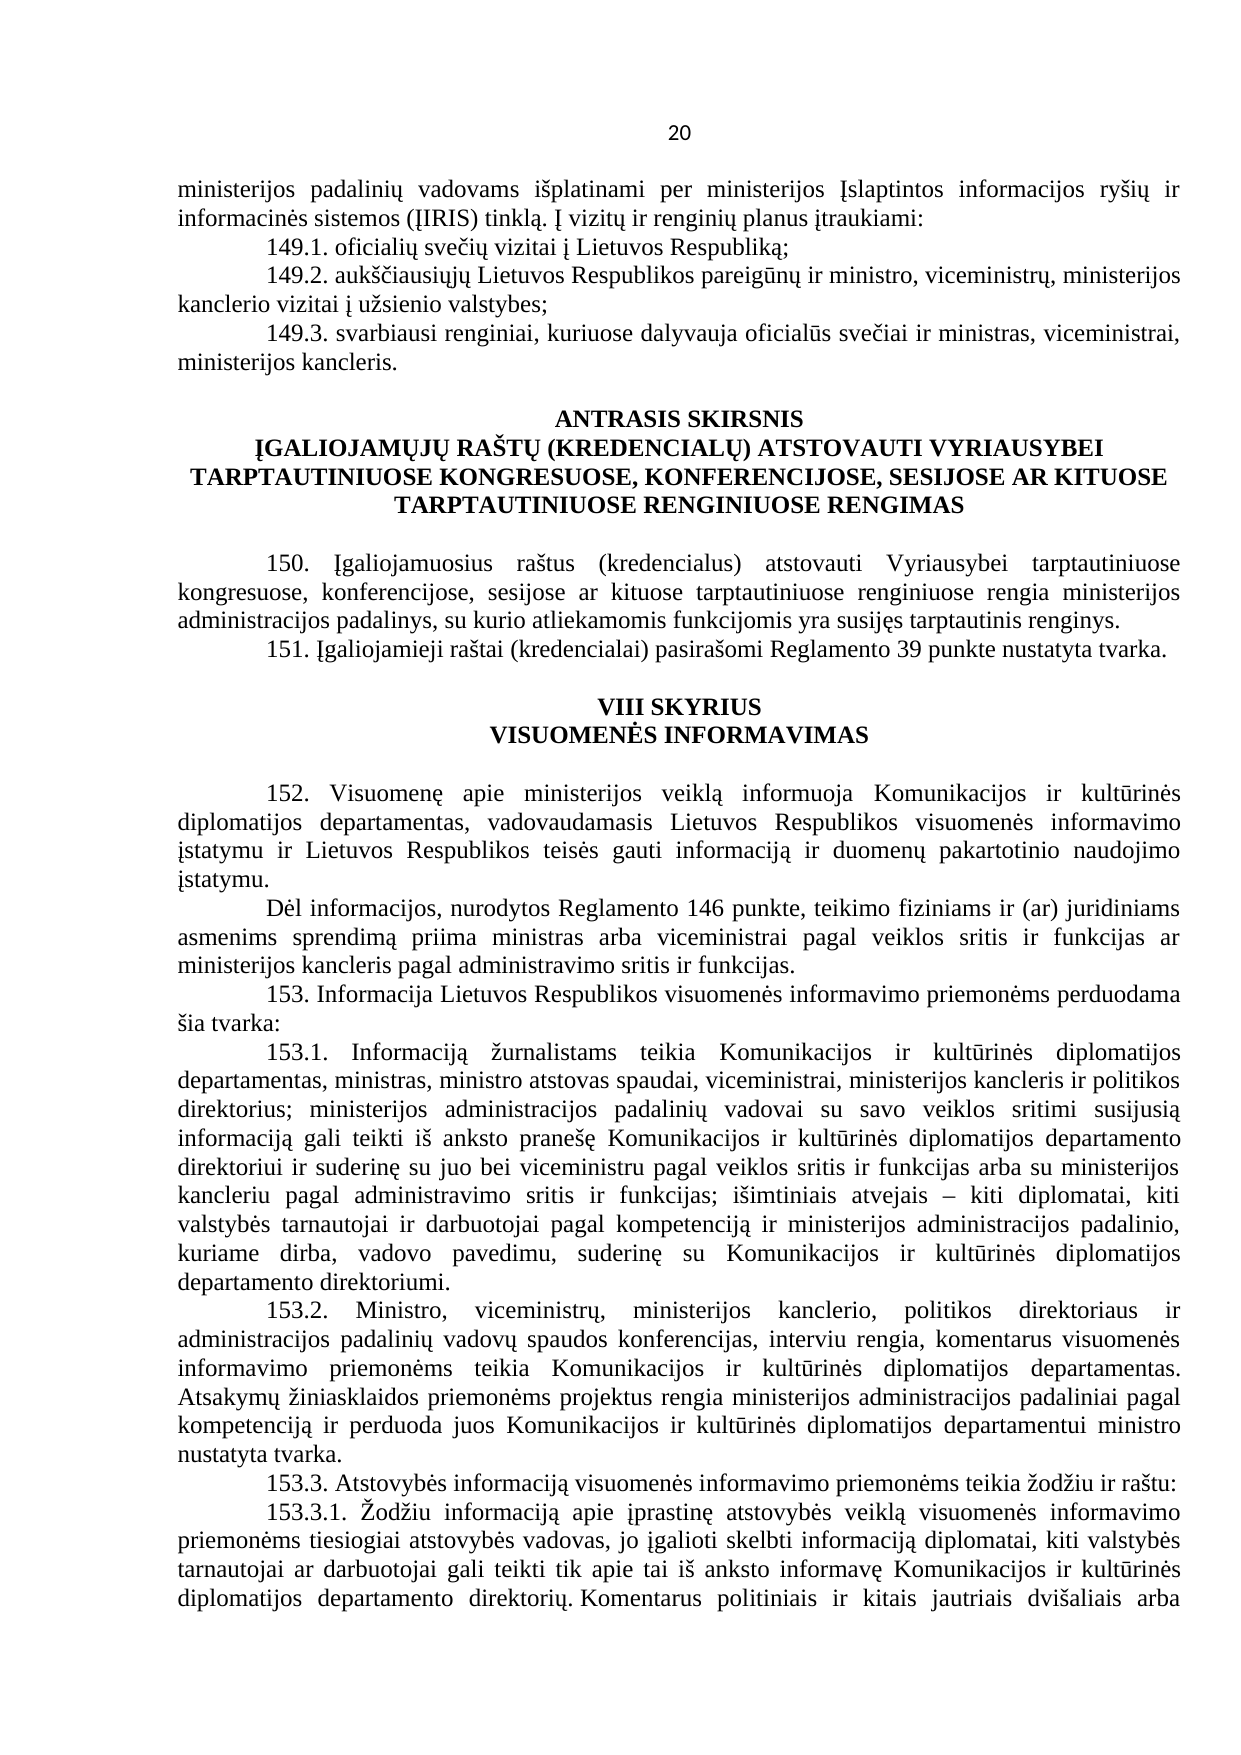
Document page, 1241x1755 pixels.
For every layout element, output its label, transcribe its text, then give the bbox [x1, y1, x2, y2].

text 153.3. Atstovybės informaciją visuomenės informavimo priemonėms teikia žodžiu ir raštu: [177, 1468, 1181, 1497]
text 151. Įgaliojamieji raštai (kredencialai) pasirašomi Reglamento 39 punkte nustatyta tvarka. [177, 634, 1181, 663]
text 149.2. aukščiausiųjų Lietuvos Respublikos pareigūnų ir ministro, viceministrų, ministerijos kanclerio vizitai į užsienio valstybes; [177, 260, 1181, 318]
text 149.3. svarbiausi renginiai, kuriuose dalyvauja oficialūs svečiai ir ministras, viceministrai, ministerijos kancleris. [177, 318, 1181, 375]
text ĮGALIOJAMŲJŲ RAŠTŲ (KREDENCIALŲ) ATSTOVAUTI VYRIAUSYBEI TARPTAUTINIUOSE KONGRESUOSE, KONFERENCIJOSE, SESIJOSE AR KITUOSE TARPTAUTINIUOSE RENGINIUOSE RENGIMAS [177, 433, 1181, 519]
text 153.3.1. Žodžiu informaciją apie įprastinę atstovybės veiklą visuomenės informavimo priemonėms tiesiogiai atstovybės vadovas, jo įgalioti skelbti informaciją diplomatai, kiti valstybės tarnautojai ar darbuotojai gali teikti tik apie tai iš anksto informavę Komunikacijos ir kultūrinės diplomatijos departamento direktorių. Komentarus politiniais ir kitais jautriais dvišaliais arba [177, 1497, 1181, 1612]
text 153.1. Informaciją žurnalistams teikia Komunikacijos ir kultūrinės diplomatijos departamentas, ministras, ministro atstovas spaudai, viceministrai, ministerijos kancleris ir politikos direktorius; ministerijos administracijos padalinių vadovai su savo veiklos sritimi susijusią informaciją gali teikti iš anksto pranešę Komunikacijos ir kultūrinės diplomatijos departamento direktoriui ir suderinę su juo bei viceministru pagal veiklos sritis ir funkcijas arba su ministerijos kancleriu pagal administravimo sritis ir funkcijas; išimtiniais atvejais – kiti diplomatai, kiti valstybės tarnautojai ir darbuotojai pagal kompetenciją ir ministerijos administracijos padalinio, kuriame dirba, vadovo pavedimu, suderinę su Komunikacijos ir kultūrinės diplomatijos departamento direktoriumi. [177, 1037, 1181, 1295]
text 152. Visuomenę apie ministerijos veiklą informuoja Komunikacijos ir kultūrinės diplomatijos departamentas, vadovaudamasis Lietuvos Respublikos visuomenės informavimo įstatymu ir Lietuvos Respublikos teisės gauti informaciją ir duomenų pakartotinio naudojimo įstatymu. [177, 778, 1181, 893]
text 153. Informacija Lietuvos Respublikos visuomenės informavimo priemonėms perduodama šia tvarka: [177, 979, 1181, 1037]
text ANTRASIS SKIRSNIS [177, 404, 1181, 433]
text 149.1. oficialių svečių vizitai į Lietuvos Respubliką; [177, 232, 1181, 260]
text VISUOMENĖS INFORMAVIMAS [177, 720, 1181, 749]
text VIII SKYRIUS [177, 692, 1181, 720]
text 153.2. Ministro, viceministrų, ministerijos kanclerio, politikos direktoriaus ir administracijos padalinių vadovų spaudos konferencijas, interviu rengia, komentarus visuomenės informavimo priemonėms teikia Komunikacijos ir kultūrinės diplomatijos departamentas. Atsakymų žiniasklaidos priemonėms projektus rengia ministerijos administracijos padaliniai pagal kompetenciją ir perduoda juos Komunikacijos ir kultūrinės diplomatijos departamentui ministro nustatyta tvarka. [177, 1295, 1181, 1468]
text Dėl informacijos, nurodytos Reglamento 146 punkte, teikimo fiziniams ir (ar) juridiniams asmenims sprendimą priima ministras arba viceministrai pagal veiklos sritis ir funkcijas ar ministerijos kancleris pagal administravimo sritis ir funkcijas. [177, 893, 1181, 979]
text 150. Įgaliojamuosius raštus (kredencialus) atstovauti Vyriausybei tarptautiniuose kongresuose, konferencijose, sesijose ar kituose tarptautiniuose renginiuose rengia ministerijos administracijos padalinys, su kurio atliekamomis funkcijomis yra susijęs tarptautinis renginys. [177, 548, 1181, 634]
text ministerijos padalinių vadovams išplatinami per ministerijos Įslaptintos informacijos ryšių ir informacinės sistemos (ĮIRIS) tinklą. Į vizitų ir renginių planus įtraukiami: [177, 174, 1181, 232]
